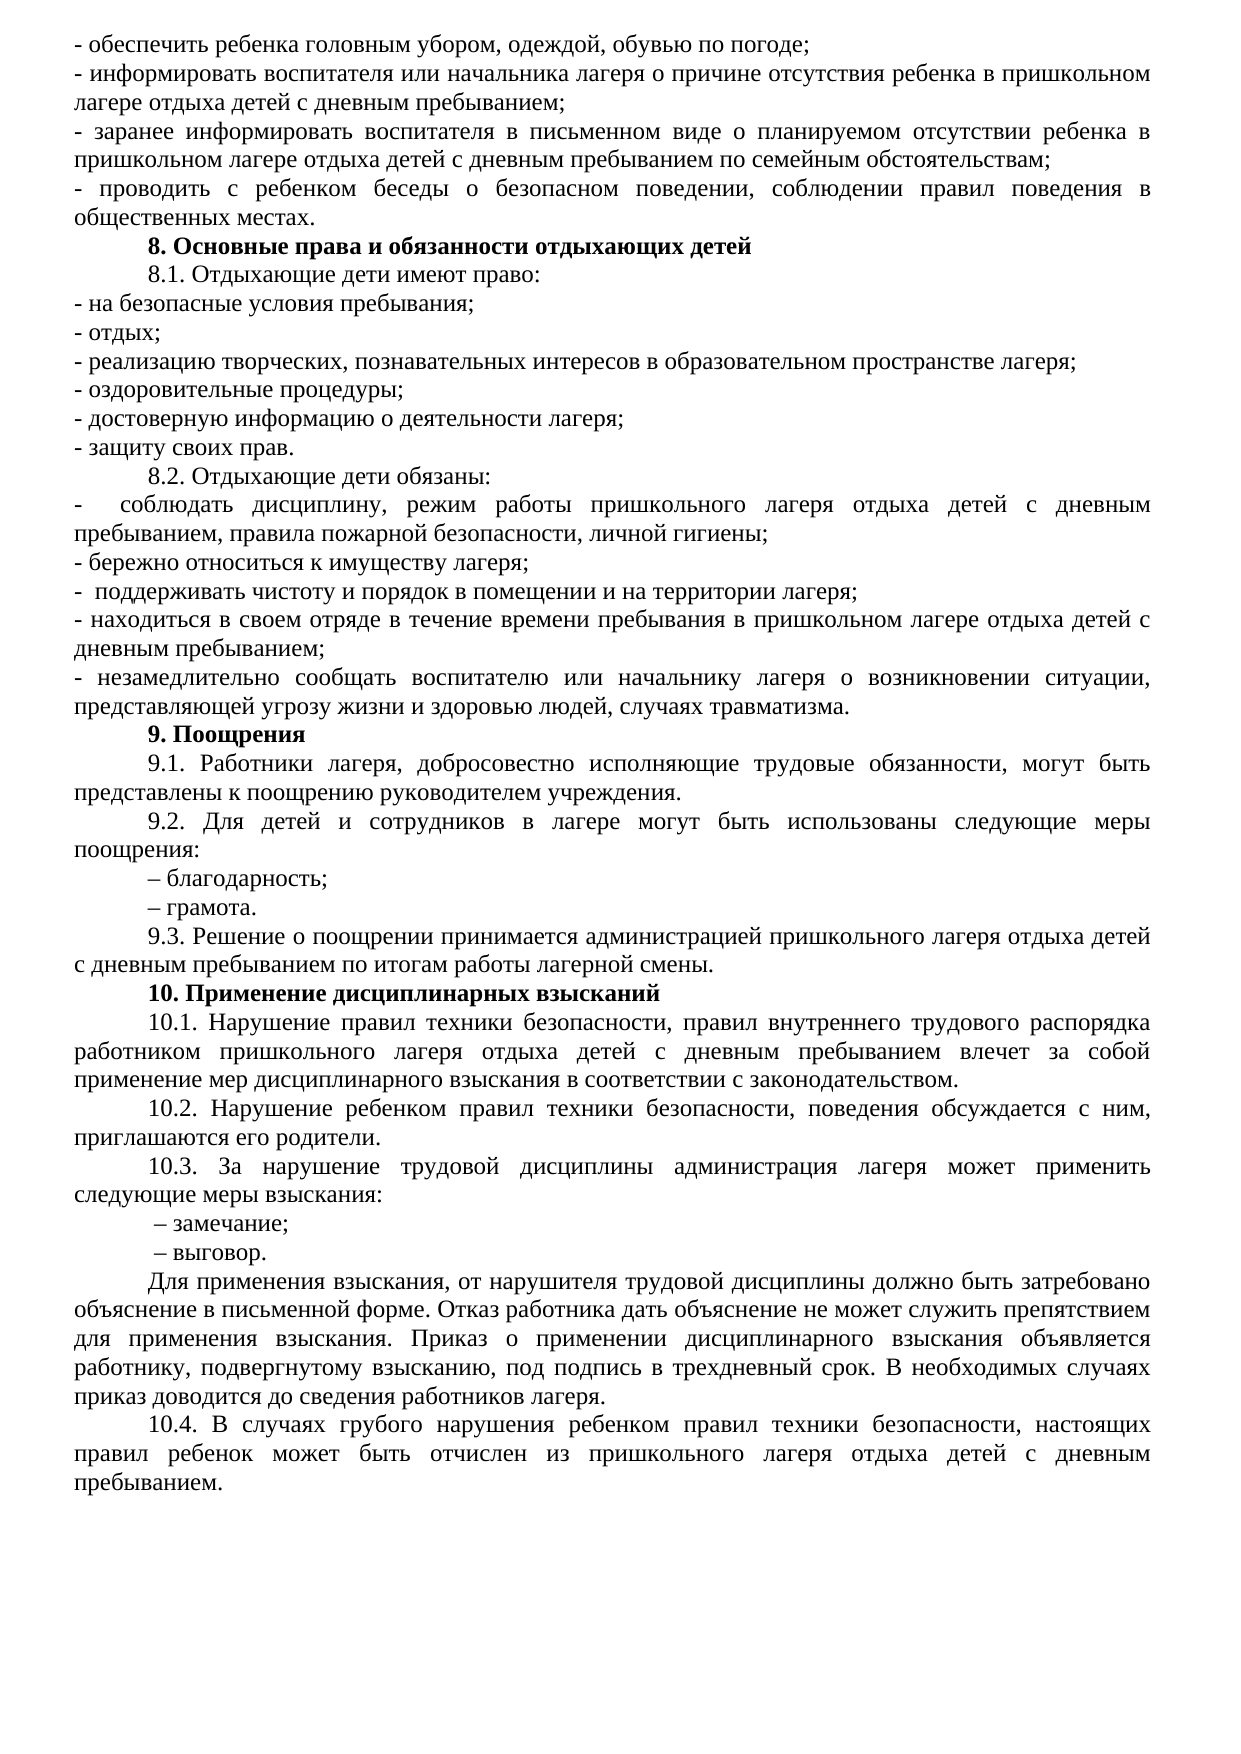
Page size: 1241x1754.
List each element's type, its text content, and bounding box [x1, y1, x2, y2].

text - оздоровительные процедуры; [74, 374, 1152, 403]
text 9.1. Работники лагеря, добросовестно исполняющие трудовые обязанности, могут быть представлены к поощрению руководителем учреждения. [74, 748, 1152, 806]
text 9. Поощрения [74, 719, 1152, 748]
text 8.1. Отдыхающие дети имеют право: [74, 259, 1152, 288]
text - отдых; [74, 317, 1152, 346]
text - находиться в своем отряде в течение времени пребывания в пришкольном лагере отдыха детей с дневным пребыванием; [74, 604, 1152, 662]
text 8. Основные права и обязанности отдыхающих детей [74, 231, 1152, 259]
text Для применения взыскания, от нарушителя трудовой дисциплины должно быть затребовано объяснение в письменной форме. Отказ работника дать объяснение не может служить препятствием для применения взыскания. Приказ о применении дисциплинарного взыскания объявляется работнику, подвергнутому взысканию, под подпись в трехдневный срок. В необходимых случаях приказ доводится до сведения работников лагеря. [74, 1266, 1152, 1409]
text - на безопасные условия пребывания; [74, 288, 1152, 317]
text 10.1. Нарушение правил техники безопасности, правил внутреннего трудового распорядка работником пришкольного лагеря отдыха детей с дневным пребыванием влечет за собой применение мер дисциплинарного взыскания в соответствии с законодательством. [74, 1007, 1152, 1093]
text 10.2. Нарушение ребенком правил техники безопасности, поведения обсуждается с ним, приглашаются его родители. [74, 1093, 1152, 1151]
text - защиту своих прав. [74, 432, 1152, 461]
text - достоверную информацию о деятельности лагеря; [74, 403, 1152, 432]
text - заранее информировать воспитателя в письменном виде о планируемом отсутствии ребенка в пришкольном лагере отдыха детей с дневным пребыванием по семейным обстоятельствам; [74, 116, 1152, 173]
text 10.3. За нарушение трудовой дисциплины администрация лагеря может применить следующие меры взыскания: [74, 1151, 1152, 1208]
text - информировать воспитателя или начальника лагеря о причине отсутствия ребенка в пришкольном лагере отдыха детей с дневным пребыванием; [74, 58, 1152, 116]
text 8.2. Отдыхающие дети обязаны: [74, 461, 1152, 489]
text 10.4. В случаях грубого нарушения ребенком правил техники безопасности, настоящих правил ребенок может быть отчислен из пришкольного лагеря отдыха детей с дневным пребыванием. [74, 1409, 1152, 1496]
text - обеспечить ребенка головным убором, одеждой, обувью по погоде; [74, 29, 1152, 58]
text 10. Применение дисциплинарных взысканий [74, 978, 1152, 1007]
text – грамота. [74, 892, 1152, 921]
text - проводить с ребенком беседы о безопасном поведении, соблюдении правил поведения в общественных местах. [74, 173, 1152, 231]
text - соблюдать дисциплину, режим работы пришкольного лагеря отдыха детей с дневным пребыванием, правила пожарной безопасности, личной гигиены; [74, 489, 1152, 547]
text – замечание; [74, 1208, 1152, 1237]
text - реализацию творческих, познавательных интересов в образовательном пространстве лагеря; [74, 346, 1152, 374]
text 9.2. Для детей и сотрудников в лагере могут быть использованы следующие меры поощрения: [74, 806, 1152, 863]
text - поддерживать чистоту и порядок в помещении и на территории лагеря; [74, 576, 1152, 604]
text – благодарность; [74, 863, 1152, 892]
text - бережно относиться к имуществу лагеря; [74, 547, 1152, 576]
text 9.3. Решение о поощрении принимается администрацией пришкольного лагеря отдыха детей с дневным пребыванием по итогам работы лагерной смены. [74, 921, 1152, 978]
text – выговор. [74, 1237, 1152, 1266]
text - незамедлительно сообщать воспитателю или начальнику лагеря о возникновении ситуации, представляющей угрозу жизни и здоровью людей, случаях травматизма. [74, 662, 1152, 719]
